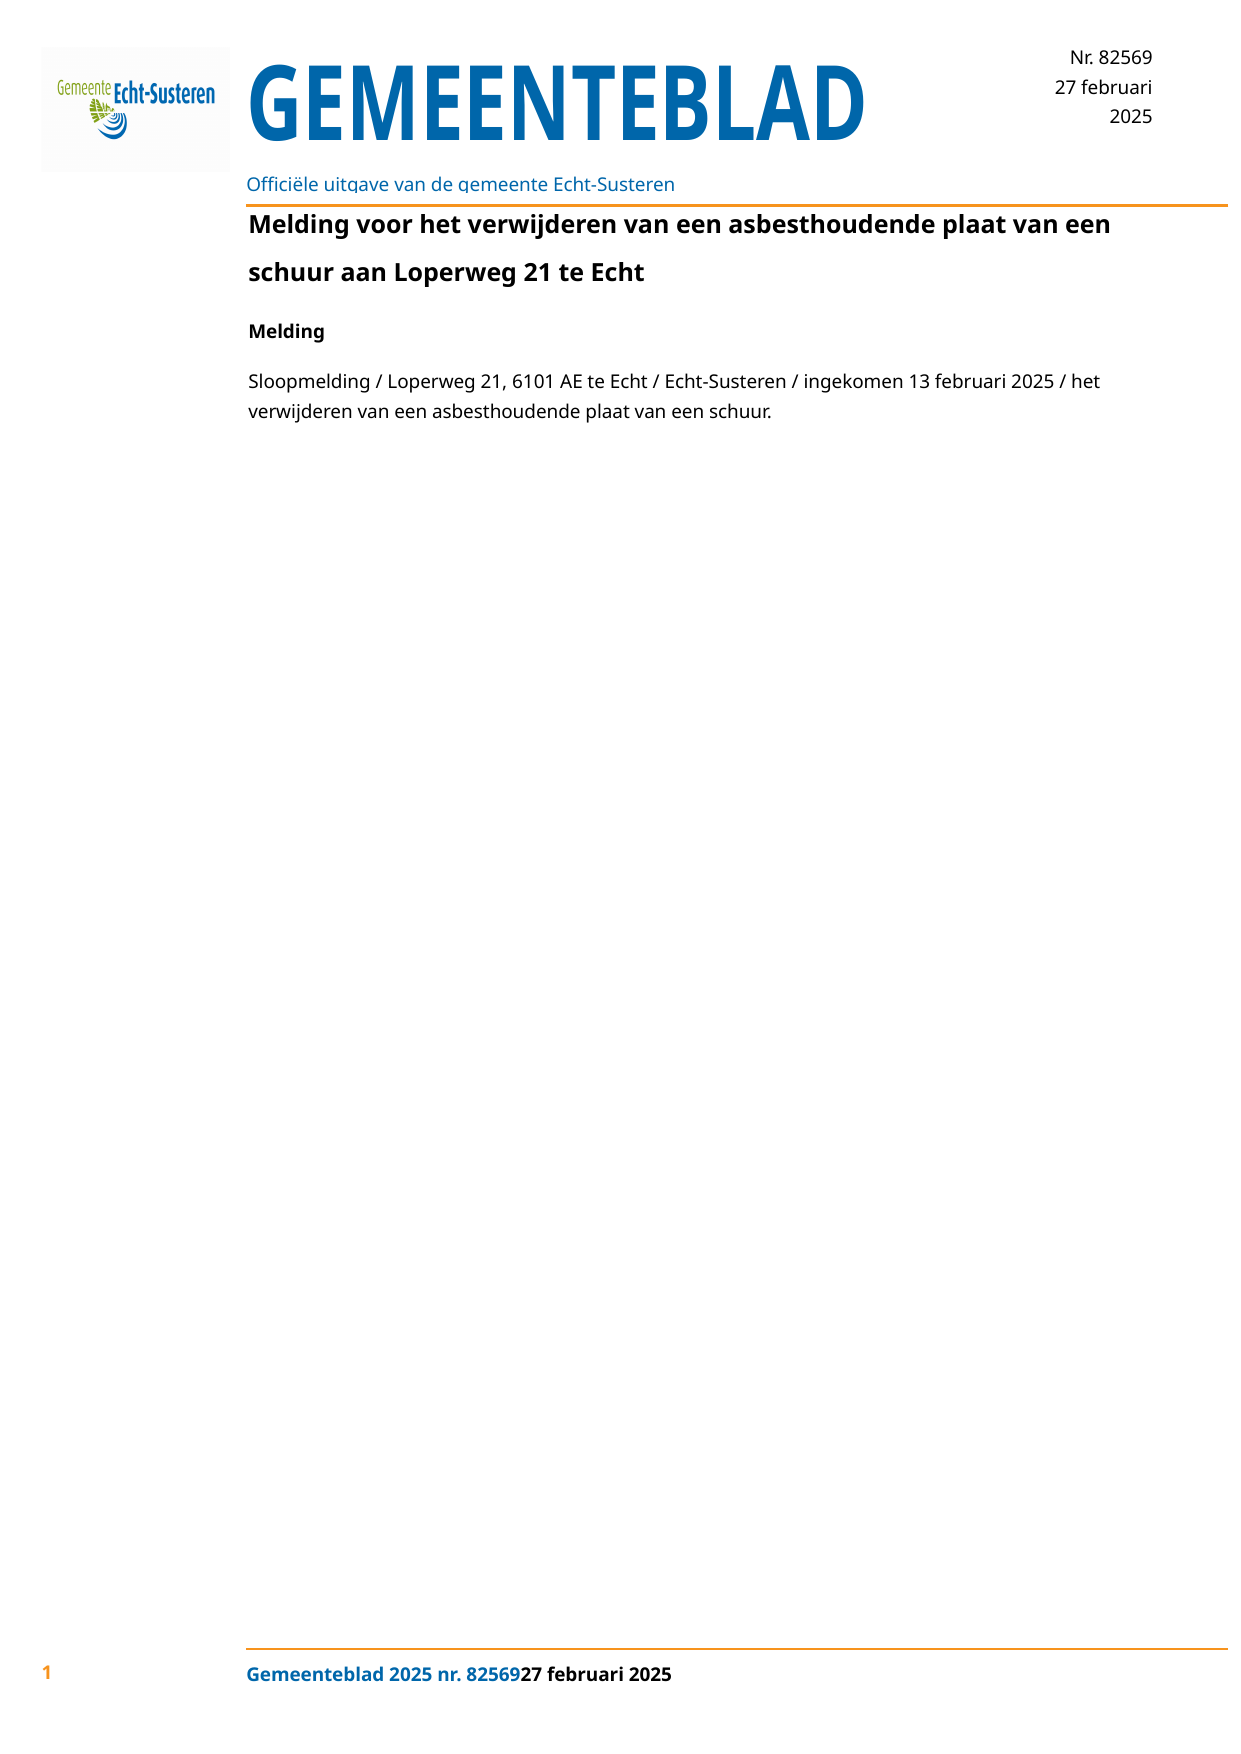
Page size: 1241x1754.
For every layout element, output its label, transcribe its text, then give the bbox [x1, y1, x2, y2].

text Melding voor het verwijderen van een asbesthoudende plaat van een schuur aan Loperweg 21 te Echt [248, 207, 1152, 288]
picture [41, 47, 231, 172]
text Sloopmelding / Loperweg 21, 6101 AE te Echt / Echt-Susteren / ingekomen 13 februari 2025 / het verwijderen van een asbesthoudende plaat van een schuur. [248, 368, 1152, 424]
text Melding [248, 318, 1152, 344]
